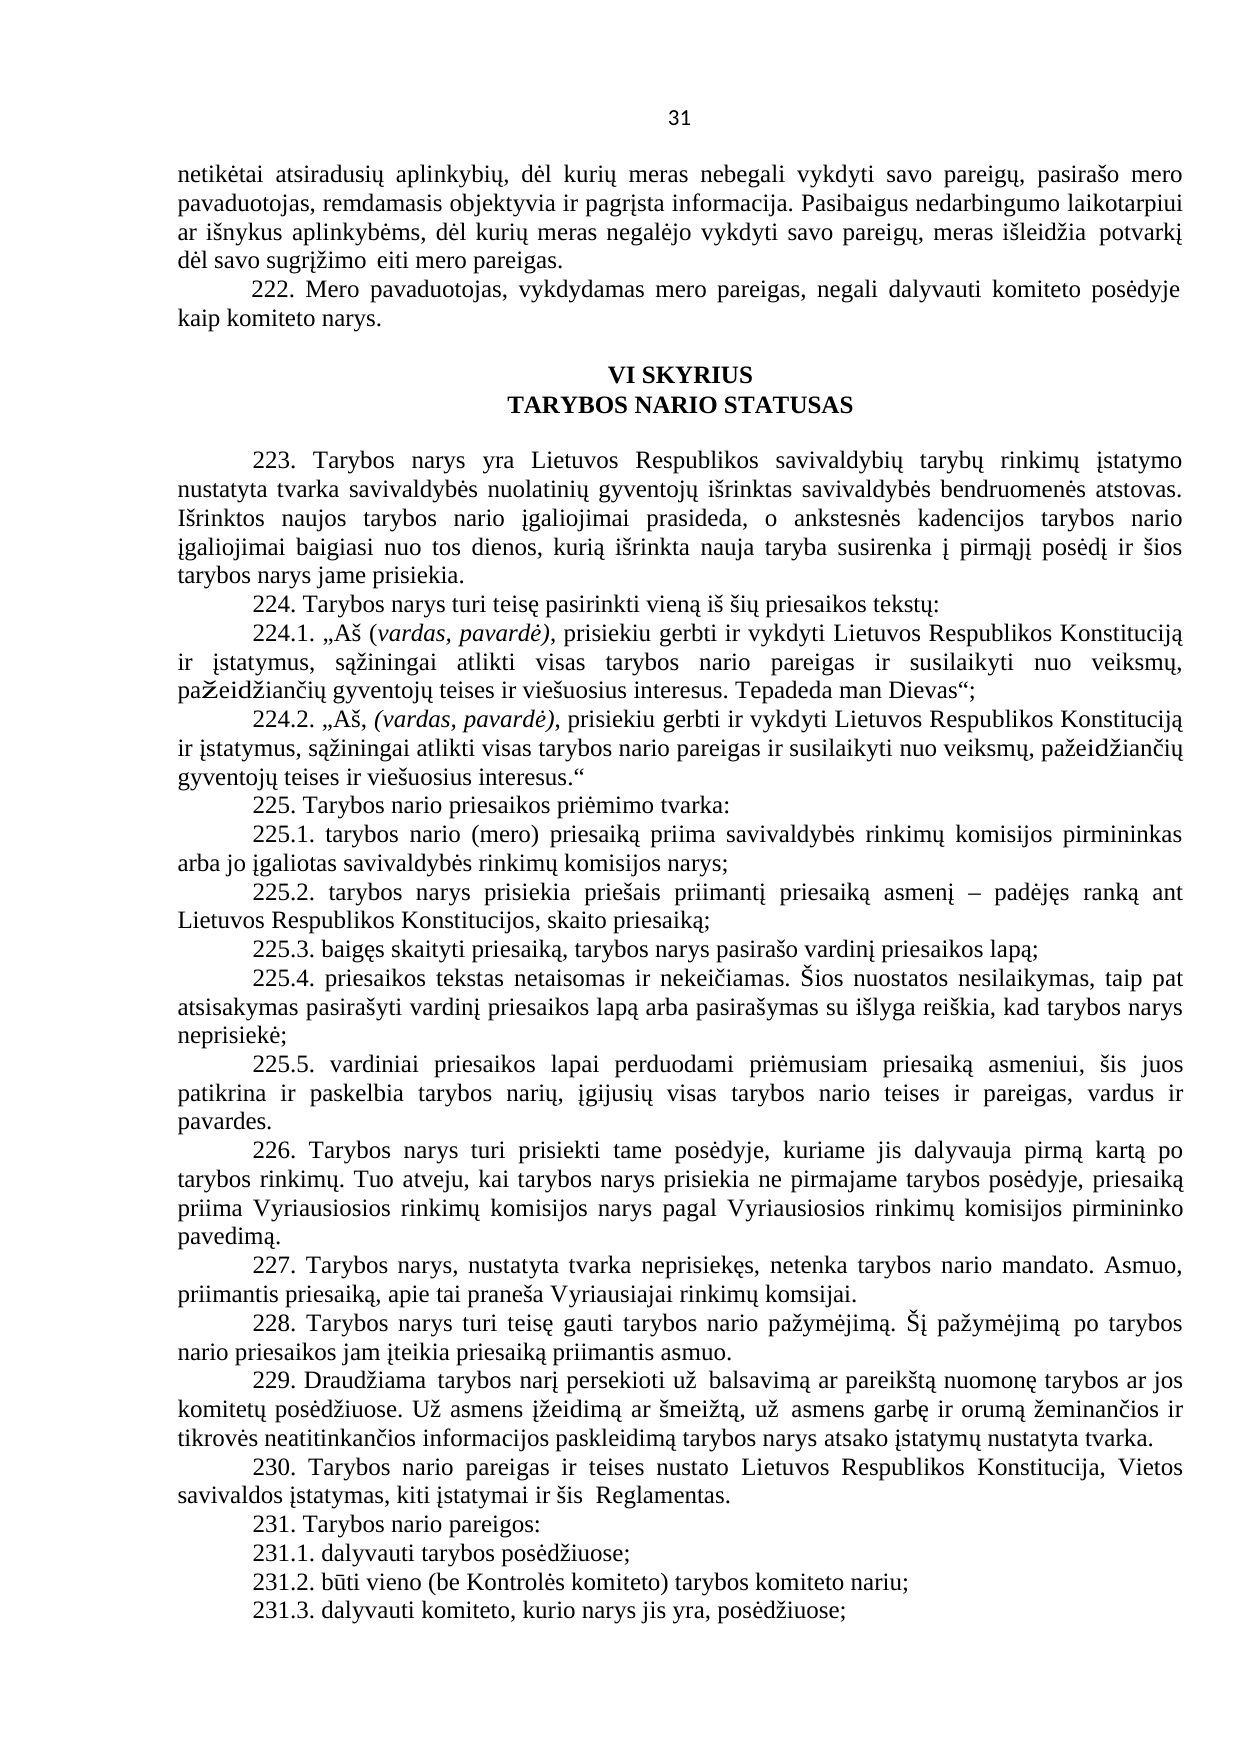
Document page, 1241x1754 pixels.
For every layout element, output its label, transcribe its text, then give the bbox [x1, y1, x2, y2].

text 225.1. tarybos nario (mero) priesaiką priima savivaldybės rinkimų komisijos pirmininkas arba jo įgaliotas savivaldybės rinkimų komisijos narys; [177, 819, 1183, 877]
text 231. Tarybos nario pareigos: [177, 1509, 1183, 1538]
text 223. Tarybos narys yra Lietuvos Respublikos savivaldybių tarybų rinkimų įstatymo nustatyta tvarka savivaldybės nuolatinių gyventojų išrinktas savivaldybės bendruomenės atstovas. Išrinktos naujos tarybos nario įgaliojimai prasideda, o ankstesnės kadencijos tarybos nario įgaliojimai baigiasi nuo tos dienos, kurią išrinkta nauja taryba susirenka į pirmąjį posėdį ir šios tarybos narys jame prisiekia. [177, 446, 1183, 589]
text 227. Tarybos narys, nustatyta tvarka neprisiekęs, netenka tarybos nario mandato. Asmuo, priimantis priesaiką, apie tai praneša Vyriausiajai rinkimų komsijai. [177, 1251, 1183, 1308]
text 231.2. būti vieno (be Kontrolės komiteto) tarybos komiteto nariu; [177, 1567, 1183, 1596]
text 231.3. dalyvauti komiteto, kurio narys jis yra, posėdžiuose; [177, 1596, 1183, 1624]
text 224.2. „Aš, (vardas, pavardė), prisiekiu gerbti ir vykdyti Lietuvos Respublikos Konstituciją ir įstatymus, sąžiningai atlikti visas tarybos nario pareigas ir susilaikyti nuo veiksmų, pažeidžiančių gyventojų teises ir viešuosius interesus.“ [177, 704, 1183, 791]
text 225.5. vardiniai priesaikos lapai perduodami priėmusiam priesaiką asmeniui, šis juos patikrina ir paskelbia tarybos narių, įgijusių visas tarybos nario teises ir pareigas, vardus ir pavardes. [177, 1049, 1183, 1136]
text 225.4. priesaikos tekstas netaisomas ir nekeičiamas. Šios nuostatos nesilaikymas, taip pat atsisakymas pasirašyti vardinį priesaikos lapą arba pasirašymas su išlyga reiškia, kad tarybos narys neprisiekė; [177, 963, 1183, 1049]
text 225.3. baigęs skaityti priesaiką, tarybos narys pasirašo vardinį priesaikos lapą; [177, 934, 1183, 963]
text 224.1. „Aš (vardas, pavardė), prisiekiu gerbti ir vykdyti Lietuvos Respublikos Konstituciją ir įstatymus, sąžiningai atlikti visas tarybos nario pareigas ir susilaikyti nuo veiksmų, pažeidžiančių gyventojų teises ir viešuosius interesus. Tepadeda man Dievas“; [177, 618, 1183, 704]
text 229. Draudžiama tarybos narį persekioti už balsavimą ar pareikštą nuomonę tarybos ar jos komitetų posėdžiuose. Už asmens įžeidimą ar šmeižtą, už asmens garbę ir orumą žeminančios ir tikrovės neatitinkančios informacijos paskleidimą tarybos narys atsako įstatymų nustatyta tvarka. [177, 1366, 1183, 1452]
text 226. Tarybos narys turi prisiekti tame posėdyje, kuriame jis dalyvauja pirmą kartą po tarybos rinkimų. Tuo atveju, kai tarybos narys prisiekia ne pirmajame tarybos posėdyje, priesaiką priima Vyriausiosios rinkimų komisijos narys pagal Vyriausiosios rinkimų komisijos pirmininko pavedimą. [177, 1136, 1183, 1251]
text 231.1. dalyvauti tarybos posėdžiuose; [177, 1538, 1183, 1567]
text TARYBOS NARIO STATUSAS [177, 390, 1183, 418]
text VI SKYRIUS [177, 361, 1183, 390]
text 225.2. tarybos narys prisiekia priešais priimantį priesaiką asmenį – padėjęs ranką ant Lietuvos Respublikos Konstitucijos, skaito priesaiką; [177, 877, 1183, 934]
text 230. Tarybos nario pareigas ir teises nustato Lietuvos Respublikos Konstitucija, Vietos savivaldos įstatymas, kiti įstatymai ir šis Reglamentas. [177, 1452, 1183, 1509]
text 228. Tarybos narys turi teisę gauti tarybos nario pažymėjimą. Šį pažymėjimą po tarybos nario priesaikos jam įteikia priesaiką priimantis asmuo. [177, 1308, 1183, 1366]
text 222. Mero pavaduotojas, vykdydamas mero pareigas, negali dalyvauti komiteto posėdyje kaip komiteto narys. [177, 274, 1181, 332]
text 225. Tarybos nario priesaikos priėmimo tvarka: [177, 791, 1183, 819]
text 224. Tarybos narys turi teisę pasirinkti vieną iš šių priesaikos tekstų: [177, 589, 1183, 618]
text netikėtai atsiradusių aplinkybių, dėl kurių meras nebegali vykdyti savo pareigų, pasirašo mero pavaduotojas, remdamasis objektyvia ir pagrįsta informacija. Pasibaigus nedarbingumo laikotarpiui ar išnykus aplinkybėms, dėl kurių meras negalėjo vykdyti savo pareigų, meras išleidžia potvarkį dėl savo sugrįžimo eiti mero pareigas. [177, 159, 1183, 274]
